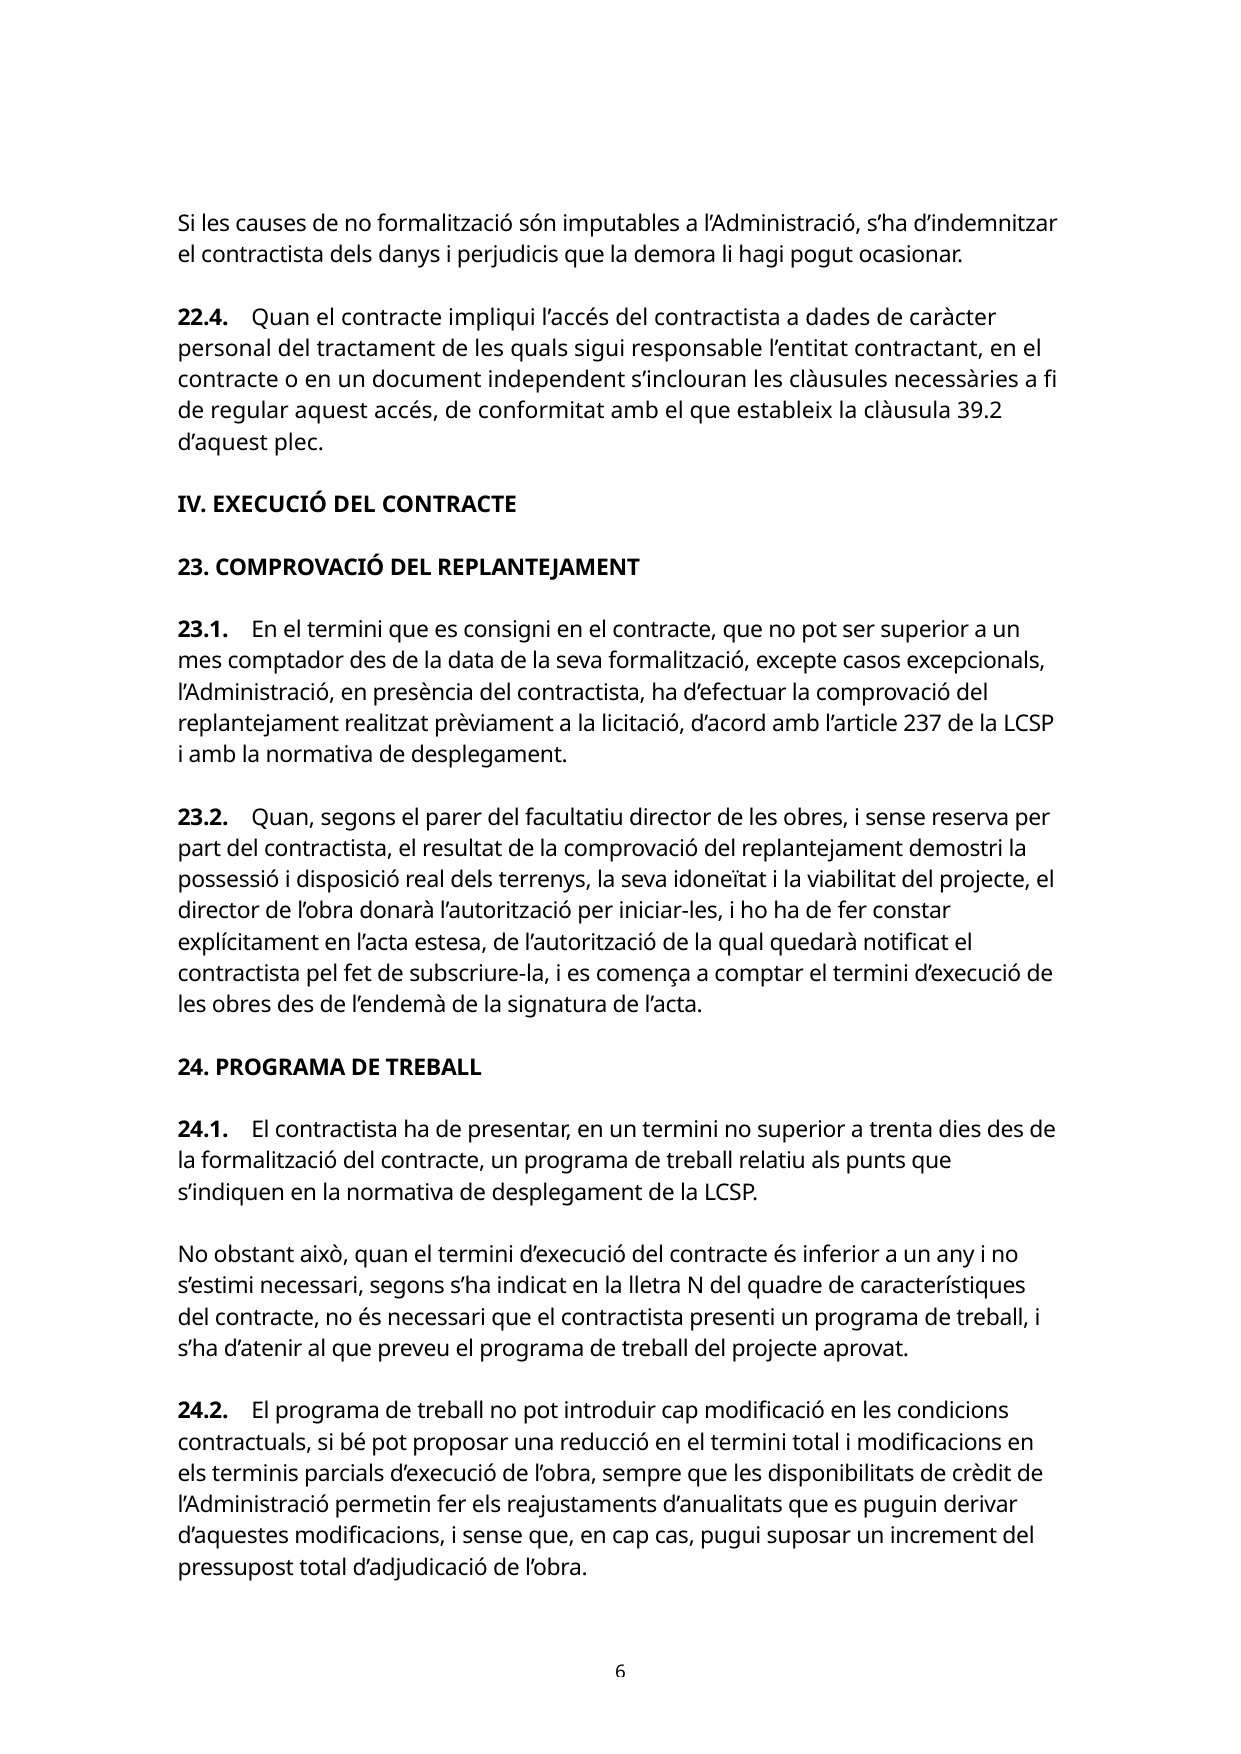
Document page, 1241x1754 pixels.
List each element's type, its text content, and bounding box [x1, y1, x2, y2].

text 24.2. El programa de treball no pot introduir cap modificació en les condicions contractuals, si bé pot proposar una reducció en el termini total i modificacions en els terminis parcials d’execució de l’obra, sempre que les disponibilitats de crèdit de l’Administració permetin fer els reajustaments d’anualitats que es puguin derivar d’aquestes modificacions, i sense que, en cap cas, pugui suposar un increment del pressupost total d’adjudicació de l’obra. [177, 1394, 1063, 1582]
text 24. PROGRAMA DE TREBALL [177, 1051, 1063, 1082]
text 23. COMPROVACIÓ DEL REPLANTEJAMENT [177, 551, 1063, 582]
text No obstant això, quan el termini d’execució del contracte és inferior a un any i no s’estimi necessari, segons s’ha indicat en la lletra N del quadre de característiques del contracte, no és necessari que el contractista presenti un programa de treball, i s’ha d’atenir al que preveu el programa de treball del projecte aprovat. [177, 1238, 1063, 1363]
text 24.1. El contractista ha de presentar, en un termini no superior a trenta dies des de la formalització del contracte, un programa de treball relatiu als punts que s’indiquen en la normativa de desplegament de la LCSP. [177, 1113, 1063, 1207]
text 23.2. Quan, segons el parer del facultatiu director de les obres, i sense reserva per part del contractista, el resultat de la comprovació del replantejament demostri la possessió i disposició real dels terrenys, la seva idoneïtat i la viabilitat del projecte, el director de l’obra donarà l’autorització per iniciar-les, i ho ha de fer constar explícitament en l’acta estesa, de l’autorització de la qual quedarà notificat el contractista pel fet de subscriure-la, i es comença a comptar el termini d’execució de les obres des de l’endemà de la signatura de l’acta. [177, 801, 1063, 1019]
text 22.4. Quan el contracte impliqui l’accés del contractista a dades de caràcter personal del tractament de les quals sigui responsable l’entitat contractant, en el contracte o en un document independent s’inclouran les clàusules necessàries a fi de regular aquest accés, de conformitat amb el que estableix la clàusula 39.2 d’aquest plec. [177, 301, 1063, 457]
text IV. EXECUCIÓ DEL CONTRACTE [177, 488, 1063, 519]
text Si les causes de no formalització són imputables a l’Administració, s’ha d’indemnitzar el contractista dels danys i perjudicis que la demora li hagi pogut ocasionar. [177, 207, 1063, 269]
text 23.1. En el termini que es consigni en el contracte, que no pot ser superior a un mes comptador des de la data de la seva formalització, excepte casos excepcionals, l’Administració, en presència del contractista, ha d’efectuar la comprovació del replantejament realitzat prèviament a la licitació, d’acord amb l’article 237 de la LCSP i amb la normativa de desplegament. [177, 613, 1063, 769]
